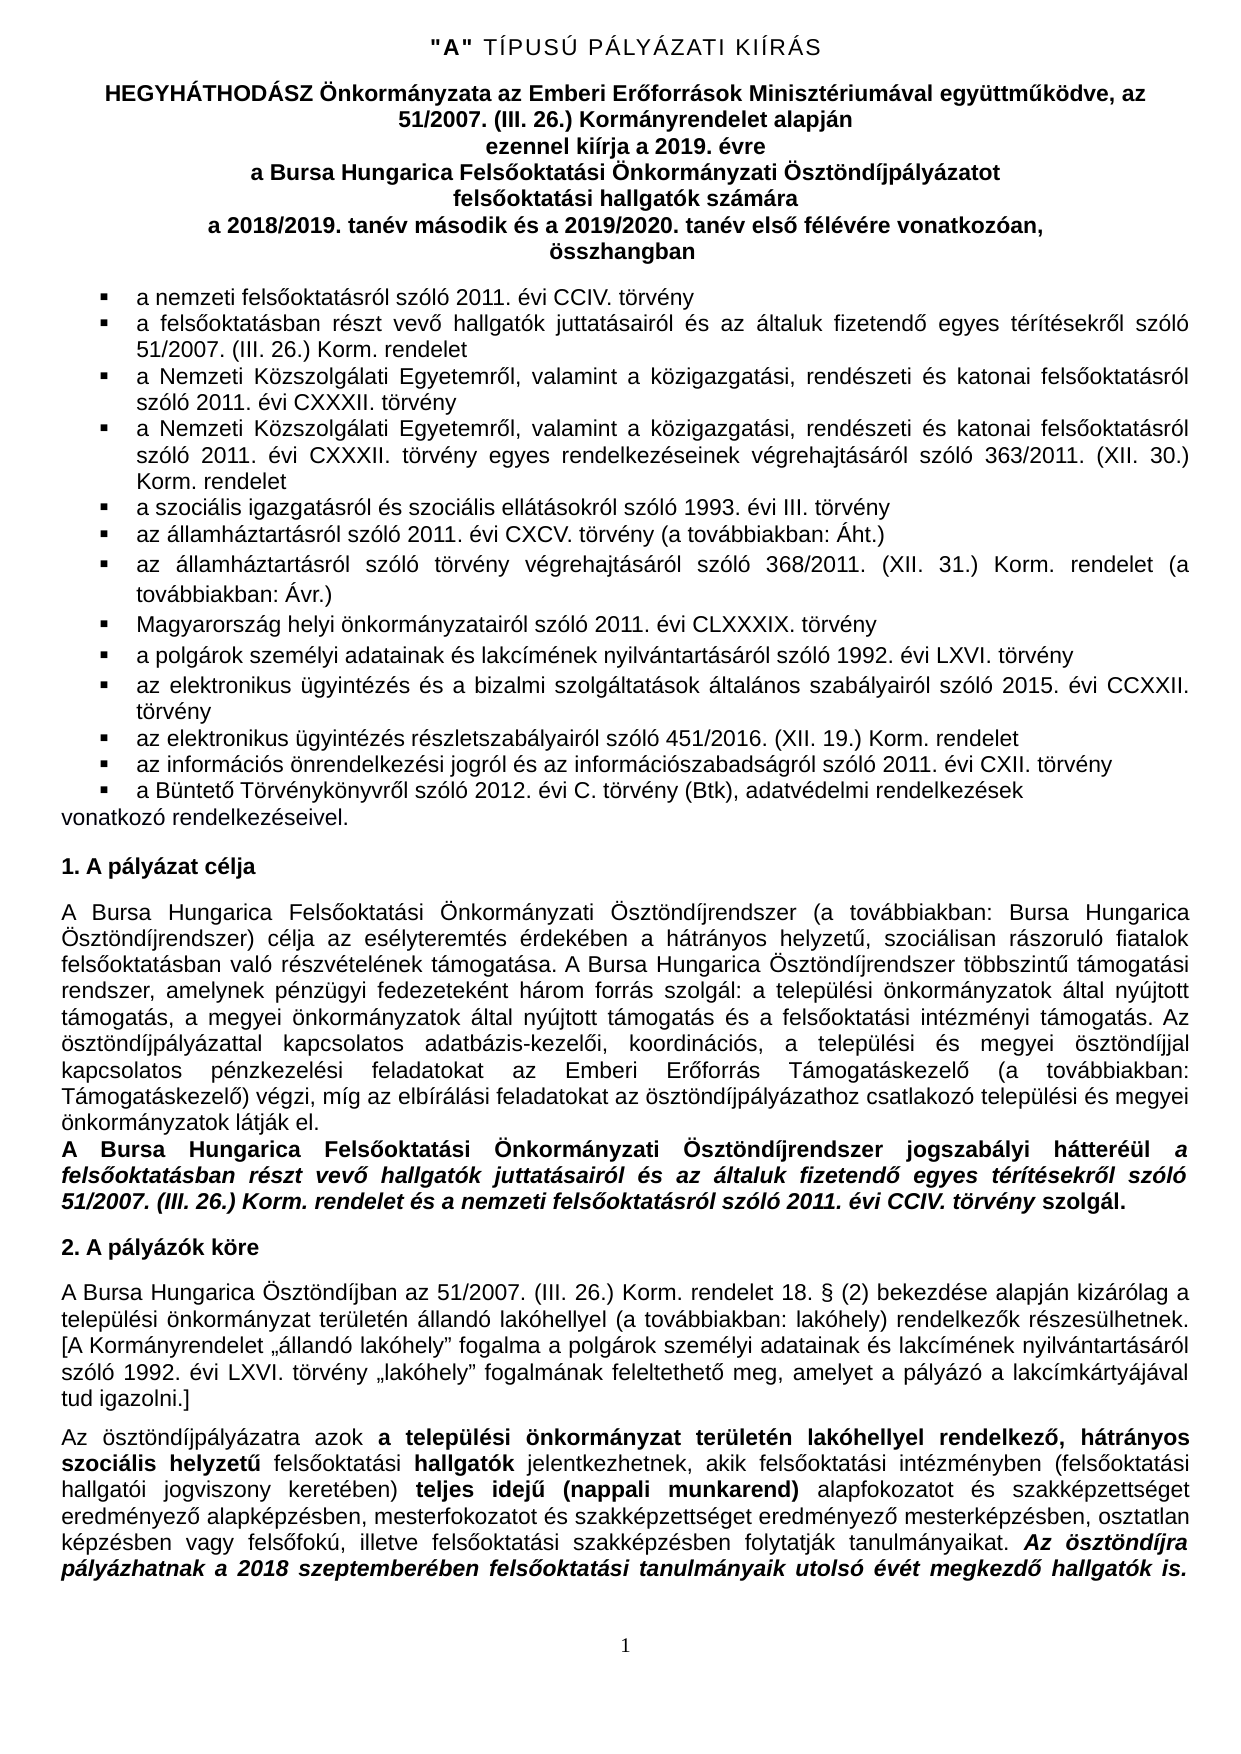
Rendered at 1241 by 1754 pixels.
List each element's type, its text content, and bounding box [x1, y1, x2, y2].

text összhangban [61, 238, 1190, 264]
list a felsőoktatásban részt vevő hallgatók juttatásairól és az általuk fizetendő egyes térítésekről szóló 51/2007. (III. 26.) Korm. rendelet [98, 310, 1190, 363]
list a polgárok személyi adatainak és lakcímének nyilvántartásáról szóló 1992. évi LXVI. törvény [98, 642, 1190, 668]
list az információs önrendelkezési jogról és az információszabadságról szóló 2011. évi CXII. törvény [98, 751, 1190, 777]
text HEGYHÁTHODÁSZ Önkormányzata az Emberi Erőforrások Minisztériumával együttműködve, az 51/2007. (III. 26.) Kormányrendelet alapján [61, 80, 1190, 133]
list az államháztartásról szóló törvény végrehajtásáról szóló 368/2011. (XII. 31.) Korm. rendelet (a továbbiakban: Ávr.) [98, 551, 1190, 607]
list Magyarország helyi önkormányzatairól szóló 2011. évi CLXXXIX. törvény [98, 611, 1190, 638]
list a Büntető Törvénykönyvről szóló 2012. évi C. törvény (Btk), adatvédelmi rendelkezések [98, 777, 1190, 803]
list az elektronikus ügyintézés és a bizalmi szolgáltatások általános szabályairól szóló 2015. évi CCXXII. törvény [98, 672, 1190, 724]
list az államháztartásról szóló 2011. évi CXCV. törvény (a továbbiakban: Áht.) [98, 521, 1190, 547]
text ezennel kiírja a 2019. évre [61, 133, 1190, 159]
text a Bursa Hungarica Felsőoktatási Önkormányzati Ösztöndíjpályázatot [61, 159, 1190, 185]
text 1. A pályázat célja [61, 853, 1190, 879]
text Az ösztöndíjpályázatra azok a települési önkormányzat területén lakóhellyel rendelkező, hátrányos szociális helyzetű felsőoktatási hallgatók jelentkezhetnek, akik felsőoktatási intézményben (felsőoktatási hallgatói jogviszony keretében) teljes idejű (nappali munkarend) alapfokozatot és szakképzettséget eredményező alapképzésben, mesterfokozatot és szakképzettséget eredményező mesterképzésben, osztatlan képzésben vagy felsőfokú, illetve felsőoktatási szakképzésben folytatják tanulmányaikat. Az ösztöndíjra pályázhatnak a 2018 szeptemberében felsőoktatási tanulmányaik utolsó évét megkezdő hallgatók is. [61, 1424, 1190, 1582]
text A Bursa Hungarica Felsőoktatási Önkormányzati Ösztöndíjrendszer (a továbbiakban: Bursa Hungarica Ösztöndíjrendszer) célja az esélyteremtés érdekében a hátrányos helyzetű, szociálisan rászoruló fiatalok felsőoktatásban való részvételének támogatása. A Bursa Hungarica Ösztöndíjrendszer többszintű támogatási rendszer, amelynek pénzügyi fedezeteként három forrás szolgál: a települési önkormányzatok által nyújtott támogatás, a megyei önkormányzatok által nyújtott támogatás és a felsőoktatási intézményi támogatás. Az ösztöndíjpályázattal kapcsolatos adatbázis-kezelői, koordinációs, a települési és megyei ösztöndíjjal kapcsolatos pénzkezelési feladatokat az Emberi Erőforrás Támogatáskezelő (a továbbiakban: Támogatáskezelő) végzi, míg az elbírálási feladatokat az ösztöndíjpályázathoz csatlakozó települési és megyei önkormányzatok látják el. [61, 898, 1190, 1136]
subtitle "A" TÍPUSÚ PÁLYÁZATI KIÍRÁS [61, 34, 1190, 61]
list a szociális igazgatásról és szociális ellátásokról szóló 1993. évi III. törvény [98, 494, 1190, 521]
text A Bursa Hungarica Felsőoktatási Önkormányzati Ösztöndíjrendszer jogszabályi hátteréül a felsőoktatásban részt vevő hallgatók juttatásairól és az általuk fizetendő egyes térítésekről szóló 51/2007. (III. 26.) Korm. rendelet és a nemzeti felsőoktatásról szóló 2011. évi CCIV. törvény szolgál. [61, 1136, 1190, 1215]
list a Nemzeti Közszolgálati Egyetemről, valamint a közigazgatási, rendészeti és katonai felsőoktatásról szóló 2011. évi CXXXII. törvény egyes rendelkezéseinek végrehajtásáról szóló 363/2011. (XII. 30.) Korm. rendelet [98, 415, 1190, 494]
text felsőoktatási hallgatók számára [61, 185, 1190, 212]
text vonatkozó rendelkezéseivel. [61, 803, 1190, 830]
text A Bursa Hungarica Ösztöndíjban az 51/2007. (III. 26.) Korm. rendelet 18. § (2) bekezdése alapján kizárólag a települési önkormányzat területén állandó lakóhellyel (a továbbiakban: lakóhely) rendelkezők részesülhetnek. [A Kormányrendelet „állandó lakóhely” fogalma a polgárok személyi adatainak és lakcímének nyilvántartásáról szóló 1992. évi LXVI. törvény „lakóhely” fogalmának feleltethető meg, amelyet a pályázó a lakcímkártyájával tud igazolni.] [61, 1279, 1190, 1411]
list a nemzeti felsőoktatásról szóló 2011. évi CCIV. törvény [98, 283, 1190, 310]
list a Nemzeti Közszolgálati Egyetemről, valamint a közigazgatási, rendészeti és katonai felsőoktatásról szóló 2011. évi CXXXII. törvény [98, 363, 1190, 415]
text a 2018/2019. tanév második és a 2019/2020. tanév első félévére vonatkozóan, [61, 212, 1190, 238]
text 2. A pályázók köre [61, 1234, 1190, 1260]
list az elektronikus ügyintézés részletszabályairól szóló 451/2016. (XII. 19.) Korm. rendelet [98, 724, 1190, 751]
